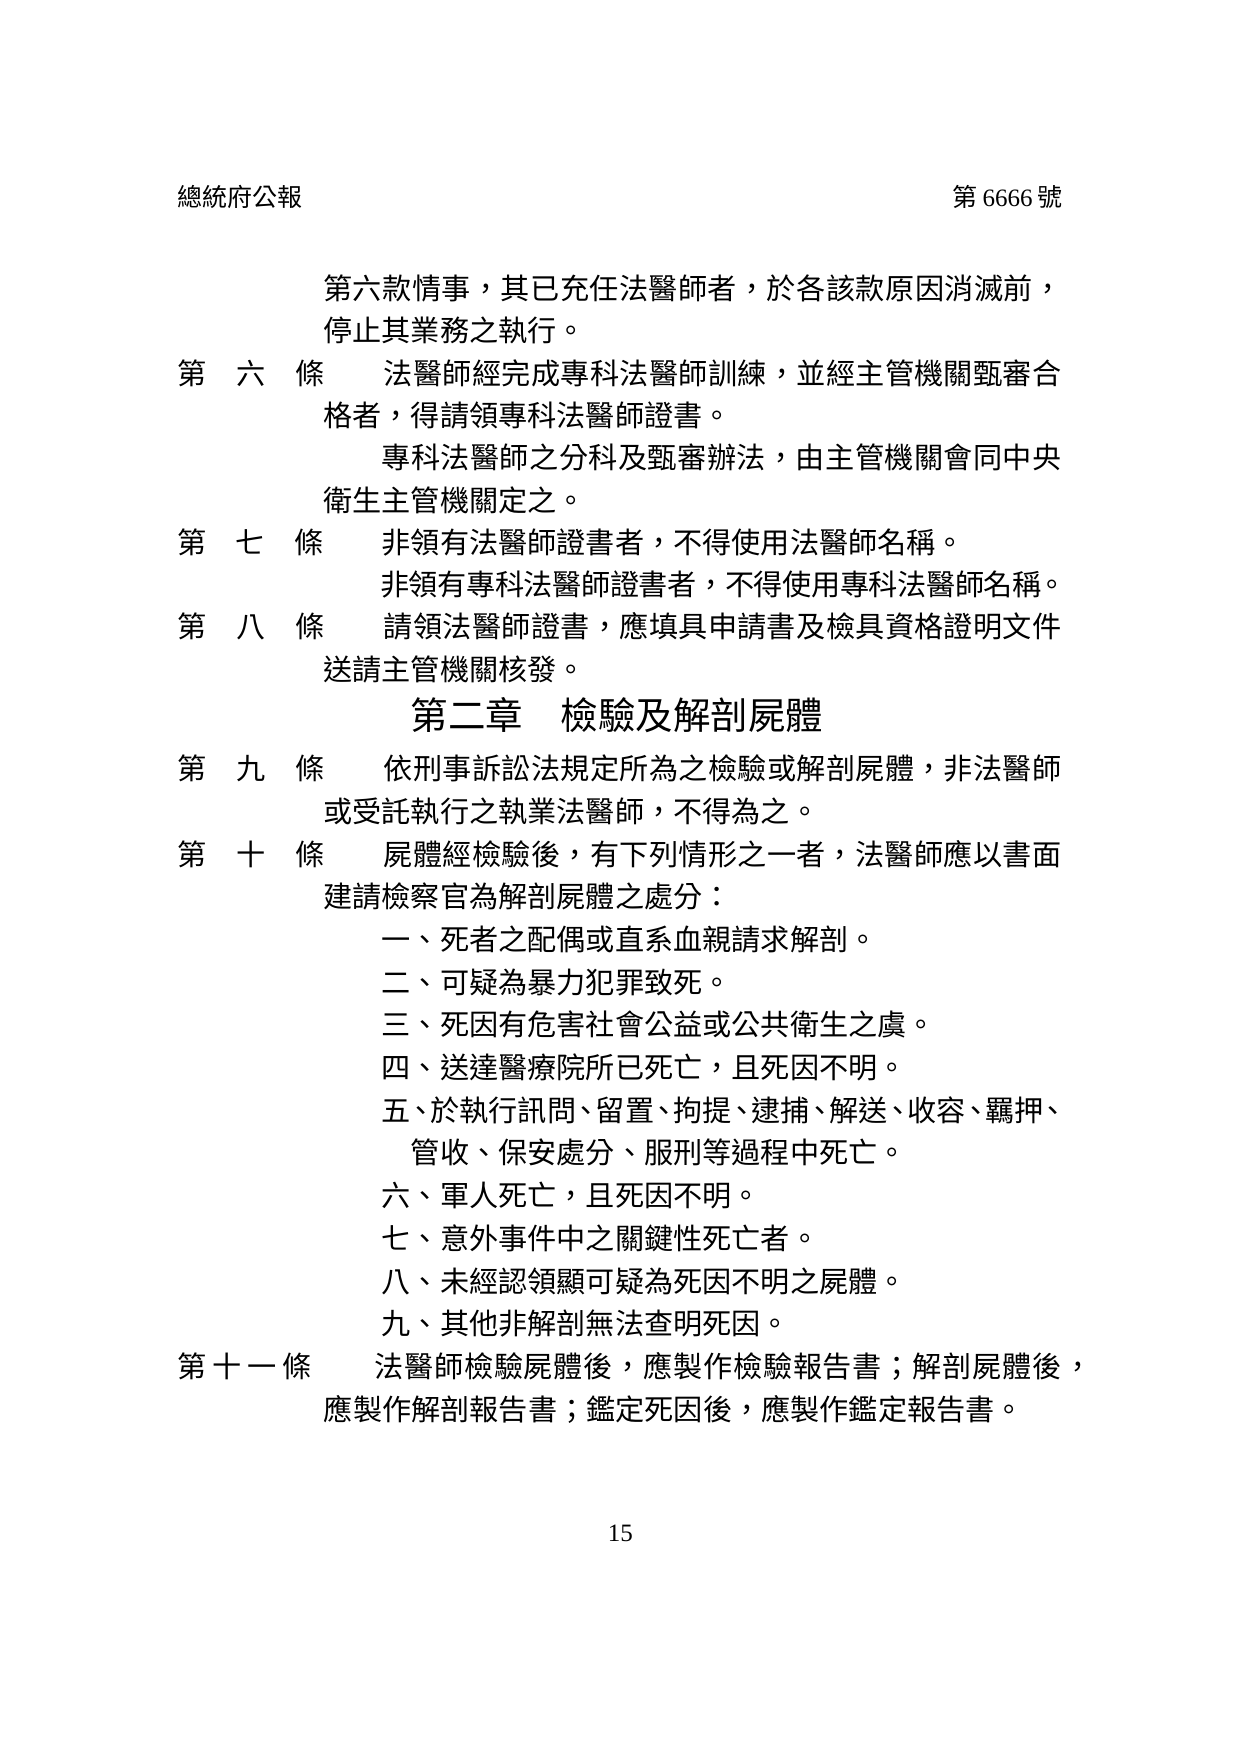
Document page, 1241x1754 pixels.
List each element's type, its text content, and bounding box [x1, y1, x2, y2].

text 四、送達醫療院所已死亡，且死因不明。 [381, 1044, 1063, 1087]
text 專科法醫師之分科及甄審辦法，由主管機關會同中央衛生主管機關定之。 [323, 435, 1063, 519]
text 二、可疑為暴力犯罪致死。 [381, 959, 1063, 1002]
text 第二章 檢驗及解剖屍體 [411, 696, 1063, 738]
text 第六款情事，其已充任法醫師者，於各該款原因消滅前，停止其業務之執行。 [323, 266, 1063, 350]
text 一、死者之配偶或直系血親請求解剖。 [381, 916, 1063, 959]
text 第 八 條 請領法醫師證書，應填具申請書及檢具資格證明文件，送請主管機關核發。 [177, 604, 1063, 689]
text 六、軍人死亡，且死因不明。 [381, 1172, 1063, 1215]
text 非領有專科法醫師證書者，不得使用專科法醫師名稱。 [323, 562, 1063, 604]
text 五、於執行訊問、留置、拘提、逮捕、解送、收容、羈押、管收、保安處分、服刑等過程中死亡。 [381, 1087, 1063, 1172]
text 八、未經認領顯可疑為死因不明之屍體。 [381, 1258, 1063, 1301]
text 第 七 條 非領有法醫師證書者，不得使用法醫師名稱。 [177, 519, 1063, 562]
text 七、意外事件中之關鍵性死亡者。 [381, 1215, 1063, 1258]
text 三、死因有危害社會公益或公共衛生之虞。 [381, 1002, 1063, 1044]
text 第 九 條 依刑事訴訟法規定所為之檢驗或解剖屍體，非法醫師或受託執行之執業法醫師，不得為之。 [177, 745, 1063, 831]
text 第 十 條 屍體經檢驗後，有下列情形之一者，法醫師應以書面建請檢察官為解剖屍體之處分： [177, 831, 1063, 916]
text 第十一條 法醫師檢驗屍體後，應製作檢驗報告書；解剖屍體後，應製作解剖報告書；鑑定死因後，應製作鑑定報告書。 [177, 1343, 1063, 1429]
text 九、其他非解剖無法查明死因。 [381, 1301, 1063, 1343]
text 第 六 條 法醫師經完成專科法醫師訓練，並經主管機關甄審合格者，得請領專科法醫師證書。 [177, 350, 1063, 435]
